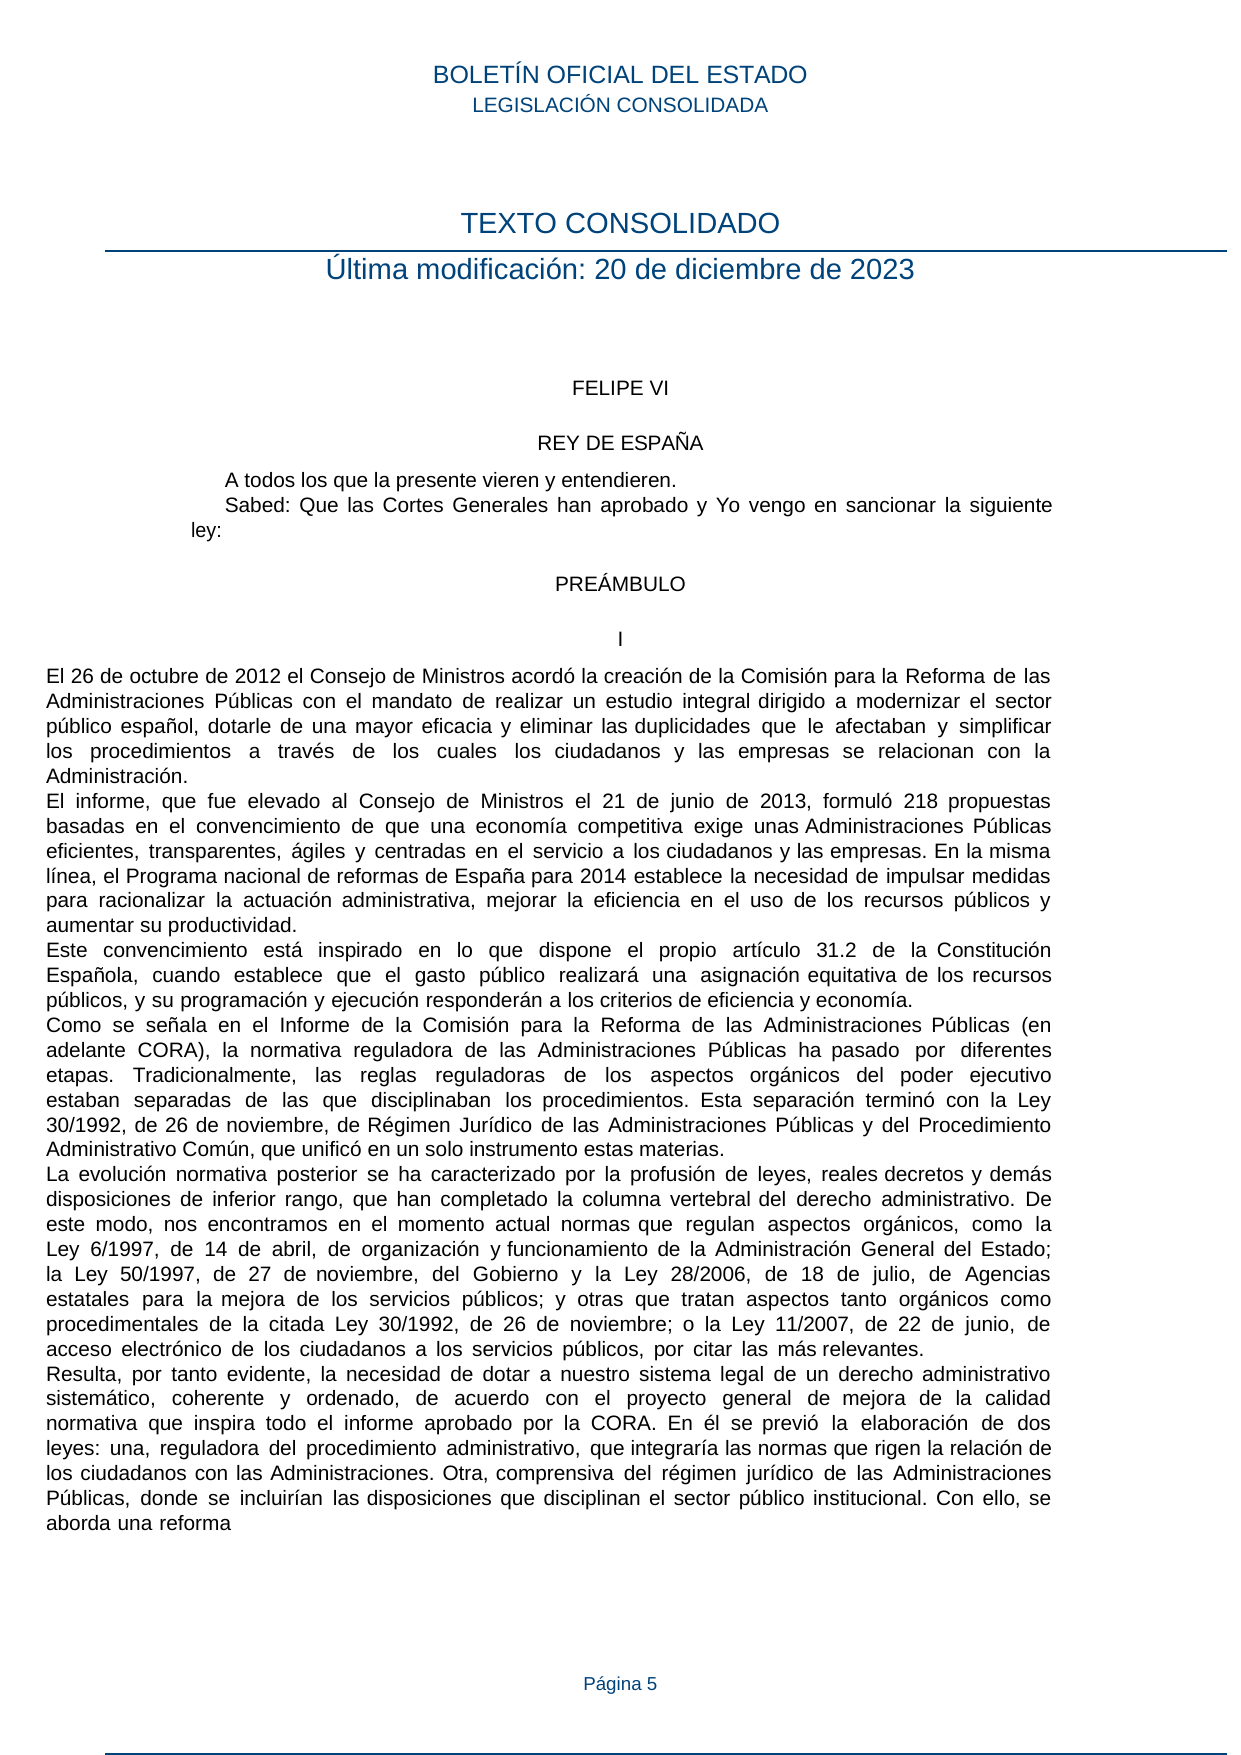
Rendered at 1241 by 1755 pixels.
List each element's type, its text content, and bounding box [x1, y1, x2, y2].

text PREÁMBULO [46, 572, 1195, 596]
text Resulta, por tanto evidente, la necesidad de dotar a nuestro sistema legal de un derecho administrativo sistemático, coherente y ordenado, de acuerdo con el proyecto general de mejora de la calidad normativa que inspira todo el informe aprobado por la CORA. En él se previó la elaboración de dos leyes: una, reguladora del procedimiento administrativo, que integraría las normas que rigen la relación de los ciudadanos con las Administraciones. Otra, comprensiva del régimen jurídico de las Administraciones Públicas, donde se incluirían las disposiciones que disciplinan el sector público institucional. Con ello, se aborda una reforma [46, 1361, 1052, 1535]
text Sabed: Que las Cortes Generales han aprobado y Yo vengo en sancionar la siguiente [224, 493, 1195, 517]
text A todos los que la presente vieren y entendieren. [224, 468, 1195, 492]
text FELIPE VI [46, 376, 1195, 400]
text Este convencimiento está inspirado en lo que dispone el propio artículo 31.2 de la Constitución Española, cuando establece que el gasto público realizará una asignación equitativa de los recursos públicos, y su programación y ejecución responderán a los criterios de eficiencia y economía. [46, 938, 1052, 1012]
text I [46, 627, 1195, 651]
text Como se señala en el Informe de la Comisión para la Reforma de las Administraciones Públicas (en adelante CORA), la normativa reguladora de las Administraciones Públicas ha pasado por diferentes etapas. Tradicionalmente, las reglas reguladoras de los aspectos orgánicos del poder ejecutivo estaban separadas de las que disciplinaban los procedimientos. Esta separación terminó con la Ley 30/1992, de 26 de noviembre, de Régimen Jurídico de las Administraciones Públicas y del Procedimiento Administrativo Común, que unificó en un solo instrumento estas materias. [46, 1013, 1052, 1161]
text ley: [46, 518, 221, 542]
text El informe, que fue elevado al Consejo de Ministros el 21 de junio de 2013, formuló 218 propuestas basadas en el convencimiento de que una economía competitiva exige unas Administraciones Públicas eficientes, transparentes, ágiles y centradas en el servicio a los ciudadanos y las empresas. En la misma línea, el Programa nacional de reformas de España para 2014 establece la necesidad de impulsar medidas para racionalizar la actuación administrativa, mejorar la eficiencia en el uso de los recursos públicos y aumentar su productividad. [46, 789, 1052, 937]
text El 26 de octubre de 2012 el Consejo de Ministros acordó la creación de la Comisión para la Reforma de las Administraciones Públicas con el mandato de realizar un estudio integral dirigido a modernizar el sector público español, dotarle de una mayor eficacia y eliminar las duplicidades que le afectaban y simplificar los procedimientos a través de los cuales los ciudadanos y las empresas se relacionan con la Administración. [46, 664, 1052, 788]
text REY DE ESPAÑA [537, 430, 1195, 454]
text Última modificación: 20 de diciembre de 2023 [46, 244, 1195, 285]
text TEXTO CONSOLIDADO [46, 206, 1195, 240]
text La evolución normativa posterior se ha caracterizado por la profusión de leyes, reales decretos y demás disposiciones de inferior rango, que han completado la columna vertebral del derecho administrativo. De este modo, nos encontramos en el momento actual normas que regulan aspectos orgánicos, como la Ley 6/1997, de 14 de abril, de organización y funcionamiento de la Administración General del Estado; la Ley 50/1997, de 27 de noviembre, del Gobierno y la Ley 28/2006, de 18 de julio, de Agencias estatales para la mejora de los servicios públicos; y otras que tratan aspectos tanto orgánicos como procedimentales de la citada Ley 30/1992, de 26 de noviembre; o la Ley 11/2007, de 22 de junio, de acceso electrónico de los ciudadanos a los servicios públicos, por citar las más relevantes. [46, 1162, 1052, 1360]
